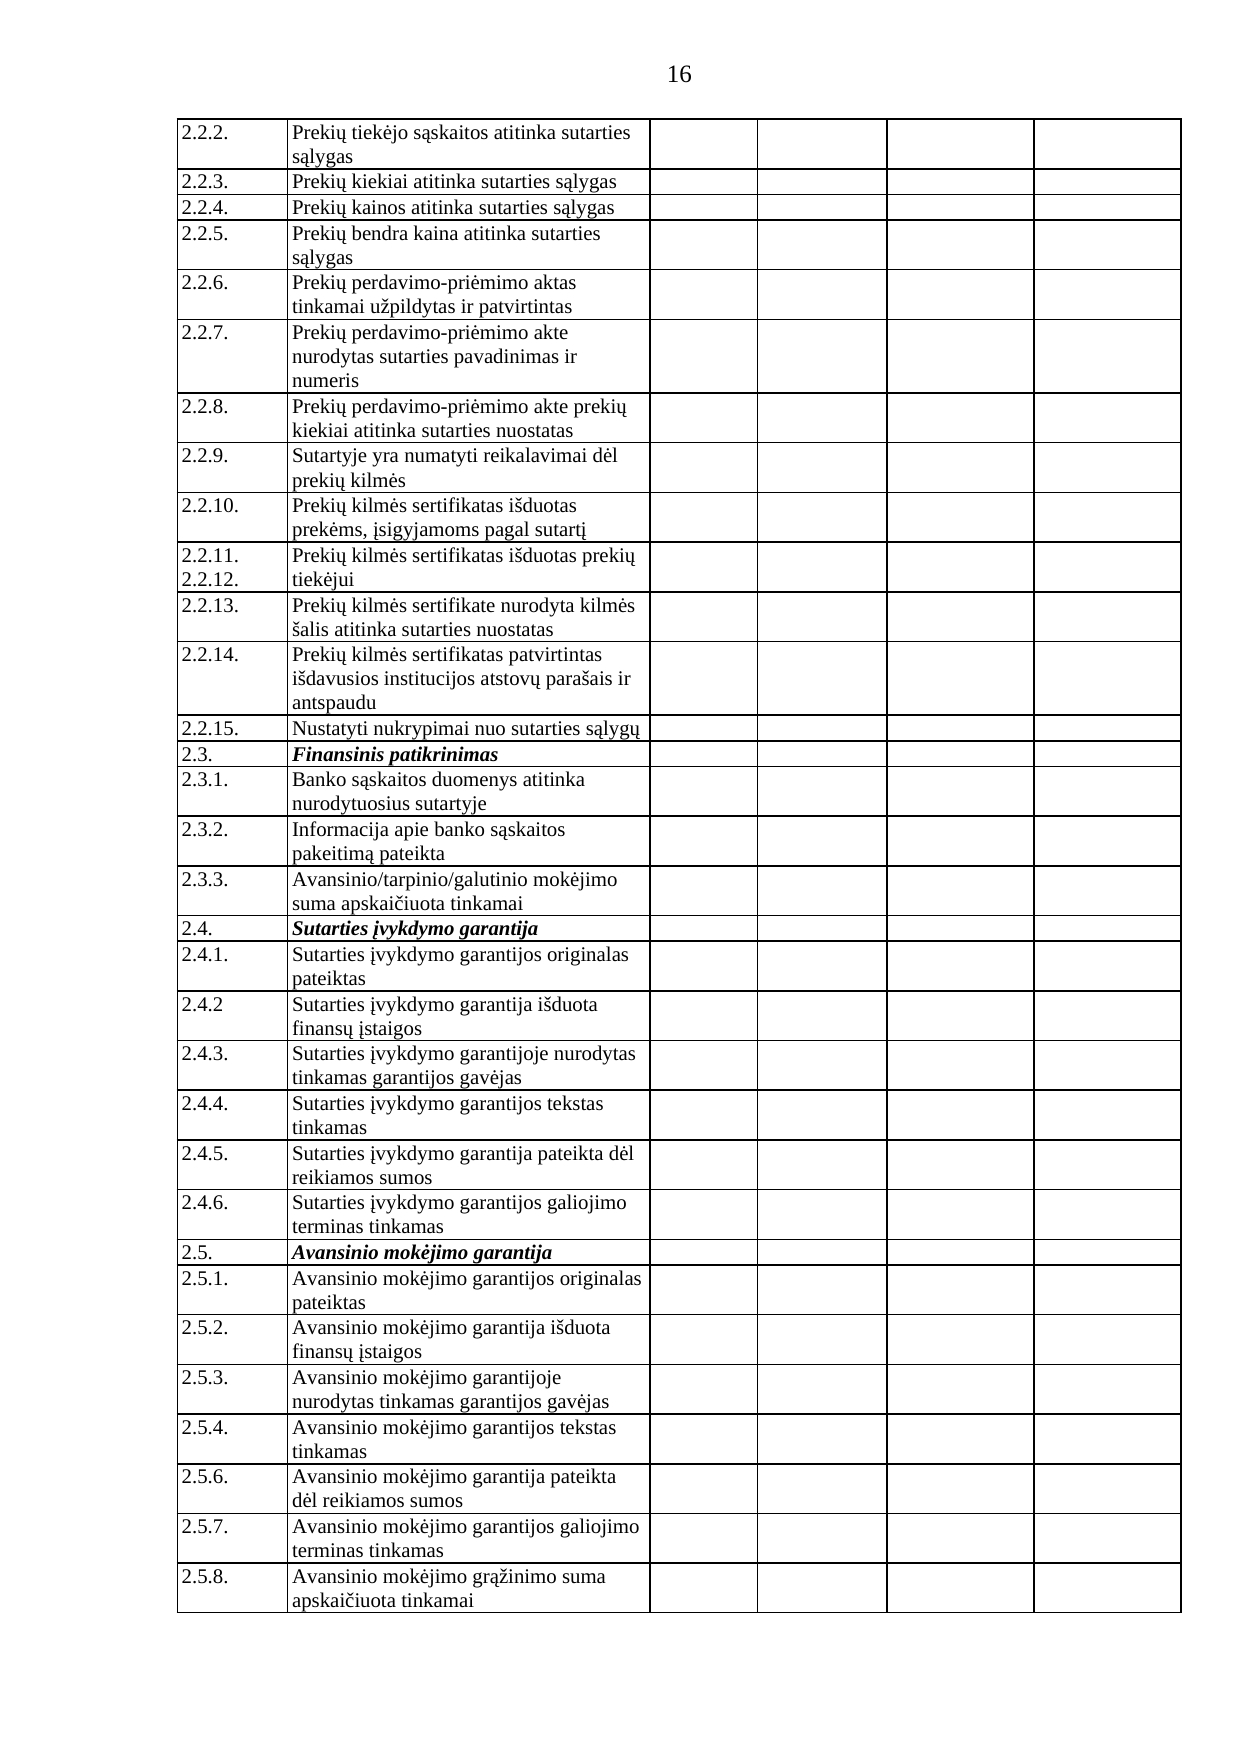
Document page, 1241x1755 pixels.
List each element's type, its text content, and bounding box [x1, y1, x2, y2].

table_cell [651, 1315, 757, 1363]
table_cell 2.2.3. [178, 170, 287, 193]
table_cell [758, 120, 886, 168]
table_cell Banko sąskaitos duomenys atitinka nurodytuosius sutartyje [288, 767, 649, 815]
table_cell 2.2.13. [178, 593, 287, 641]
table_cell 2.4. [178, 916, 287, 940]
table_cell [651, 742, 757, 766]
table_cell [888, 1240, 1033, 1264]
table_cell Finansinis patikrinimas [288, 742, 649, 766]
table_cell 2.3. [178, 742, 287, 766]
table_cell [758, 817, 886, 865]
table_cell [1035, 1315, 1180, 1363]
table_cell [888, 221, 1033, 269]
table_cell [1035, 716, 1180, 740]
table_cell [758, 1041, 886, 1089]
table_cell 2.4.3. [178, 1041, 287, 1089]
table_cell 2.5.3. [178, 1365, 287, 1413]
table_cell [888, 320, 1033, 392]
table_cell [651, 493, 757, 541]
table_cell Prekių kilmės sertifikatas išduotas prekių tiekėjui [288, 543, 649, 591]
table_cell [1035, 1041, 1180, 1089]
table_cell [1035, 320, 1180, 392]
table_cell [888, 1514, 1033, 1562]
table_cell 2.4.5. [178, 1141, 287, 1189]
table_cell [758, 1315, 886, 1363]
table_cell [651, 642, 757, 714]
table_cell [651, 120, 757, 168]
table_cell [1035, 867, 1180, 915]
table_cell [888, 1266, 1033, 1314]
table_cell [758, 1141, 886, 1189]
table_cell [758, 1415, 886, 1463]
table_cell Prekių kainos atitinka sutarties sąlygas [288, 195, 649, 219]
table_cell [1035, 170, 1180, 193]
table_cell [758, 916, 886, 940]
table_cell [888, 867, 1033, 915]
table_cell [1035, 493, 1180, 541]
table_cell [888, 1415, 1033, 1463]
table_cell [1035, 221, 1180, 269]
table_cell [758, 742, 886, 766]
table_cell [758, 1365, 886, 1413]
table_cell [758, 716, 886, 740]
table_cell [758, 493, 886, 541]
table_cell [888, 716, 1033, 740]
table_cell [651, 767, 757, 815]
table_cell 2.5.7. [178, 1514, 287, 1562]
table_cell [651, 1415, 757, 1463]
table_cell [1035, 593, 1180, 641]
table_cell [758, 992, 886, 1040]
table_cell [1035, 742, 1180, 766]
table_cell [888, 817, 1033, 865]
table_cell [651, 221, 757, 269]
table_cell 2.4.2 [178, 992, 287, 1040]
table_cell [888, 1465, 1033, 1512]
table_cell [758, 221, 886, 269]
table_cell Avansinio mokėjimo garantijoje nurodytas tinkamas garantijos gavėjas [288, 1365, 649, 1413]
table_cell 2.2.8. [178, 394, 287, 442]
table_cell [651, 543, 757, 591]
table_cell [651, 1190, 757, 1238]
table_cell [758, 320, 886, 392]
table_cell Avansinio mokėjimo garantija pateikta dėl reikiamos sumos [288, 1465, 649, 1512]
table_cell 2.4.6. [178, 1190, 287, 1238]
table_cell [758, 593, 886, 641]
table_cell [1035, 443, 1180, 492]
table_cell [888, 742, 1033, 766]
table_cell [651, 1041, 757, 1089]
table_cell 2.2.14. [178, 642, 287, 714]
table_cell 2.4.1. [178, 942, 287, 990]
table_cell 2.2.15. [178, 716, 287, 740]
table_cell Avansinio mokėjimo garantijos originalas pateiktas [288, 1266, 649, 1314]
table_cell 2.5.8. [178, 1564, 287, 1612]
table_cell [758, 1465, 886, 1512]
table_cell [1035, 1141, 1180, 1189]
table_cell Avansinio mokėjimo garantija [288, 1240, 649, 1264]
table_cell [1035, 195, 1180, 219]
table_cell [758, 767, 886, 815]
table_cell [888, 767, 1033, 815]
table_cell 2.2.4. [178, 195, 287, 219]
table_cell [758, 1266, 886, 1314]
table_cell [888, 1141, 1033, 1189]
table_cell Prekių kilmės sertifikatas patvirtintas išdavusios institucijos atstovų parašais ir antspaudu [288, 642, 649, 714]
table_cell [1035, 120, 1180, 168]
table_cell Prekių perdavimo-priėmimo akte nurodytas sutarties pavadinimas ir numeris [288, 320, 649, 392]
table_cell [888, 195, 1033, 219]
table_cell Avansinio/tarpinio/galutinio mokėjimo suma apskaičiuota tinkamai [288, 867, 649, 915]
table_cell [651, 593, 757, 641]
table_cell 2.2.9. [178, 443, 287, 492]
table_cell [651, 1141, 757, 1189]
table_cell [1035, 992, 1180, 1040]
table_cell [888, 916, 1033, 940]
table_cell [888, 1315, 1033, 1363]
table_cell Prekių perdavimo-priėmimo akte prekių kiekiai atitinka sutarties nuostatas [288, 394, 649, 442]
table_cell [1035, 1240, 1180, 1264]
table_cell [888, 942, 1033, 990]
table_cell [1035, 1091, 1180, 1139]
table_cell 2.5.4. [178, 1415, 287, 1463]
table_cell [888, 1365, 1033, 1413]
table_cell [651, 817, 757, 865]
table_cell [888, 493, 1033, 541]
table_cell Sutarties įvykdymo garantijoje nurodytas tinkamas garantijos gavėjas [288, 1041, 649, 1089]
table_cell [888, 394, 1033, 442]
table_cell [1035, 642, 1180, 714]
table_cell Sutartyje yra numatyti reikalavimai dėl prekių kilmės [288, 443, 649, 492]
table_cell [888, 1041, 1033, 1089]
table_cell Avansinio mokėjimo grąžinimo suma apskaičiuota tinkamai [288, 1564, 649, 1612]
table_cell [888, 443, 1033, 492]
table_cell [888, 543, 1033, 591]
table_cell [651, 1564, 757, 1612]
table_cell 2.2.11. 2.2.12. [178, 543, 287, 591]
table_cell [888, 1564, 1033, 1612]
table_cell Informacija apie banko sąskaitos pakeitimą pateikta [288, 817, 649, 865]
table_cell [651, 1514, 757, 1562]
table_cell 2.5. [178, 1240, 287, 1264]
table_cell [1035, 767, 1180, 815]
table_cell [888, 120, 1033, 168]
table_cell [651, 443, 757, 492]
table_cell [888, 1190, 1033, 1238]
table_cell [758, 942, 886, 990]
table_cell [651, 992, 757, 1040]
table_cell Sutarties įvykdymo garantijos galiojimo terminas tinkamas [288, 1190, 649, 1238]
table_cell Prekių tiekėjo sąskaitos atitinka sutarties sąlygas [288, 120, 649, 168]
table_cell [651, 320, 757, 392]
table_cell [651, 394, 757, 442]
table_cell [651, 270, 757, 318]
table_cell [888, 1091, 1033, 1139]
table_cell 2.2.2. [178, 120, 287, 168]
table_cell [651, 195, 757, 219]
table_cell [888, 170, 1033, 193]
table_cell [1035, 394, 1180, 442]
table_cell 2.2.6. [178, 270, 287, 318]
table_cell [888, 593, 1033, 641]
table_cell [651, 716, 757, 740]
table_cell [1035, 1564, 1180, 1612]
table_cell Sutarties įvykdymo garantijos originalas pateiktas [288, 942, 649, 990]
table_cell Prekių kilmės sertifikatas išduotas prekėms, įsigyjamoms pagal sutartį [288, 493, 649, 541]
table_cell Avansinio mokėjimo garantijos galiojimo terminas tinkamas [288, 1514, 649, 1562]
table_cell [651, 942, 757, 990]
table_cell Avansinio mokėjimo garantija išduota finansų įstaigos [288, 1315, 649, 1363]
table_cell [1035, 1514, 1180, 1562]
table_cell [651, 1266, 757, 1314]
table_cell Sutarties įvykdymo garantijos tekstas tinkamas [288, 1091, 649, 1139]
table_cell [651, 916, 757, 940]
table_cell Prekių kilmės sertifikate nurodyta kilmės šalis atitinka sutarties nuostatas [288, 593, 649, 641]
table_cell [1035, 817, 1180, 865]
table_cell Avansinio mokėjimo garantijos tekstas tinkamas [288, 1415, 649, 1463]
table_cell [758, 1240, 886, 1264]
table_cell [758, 642, 886, 714]
table_cell [651, 1240, 757, 1264]
table_cell 2.3.2. [178, 817, 287, 865]
table_cell [758, 270, 886, 318]
table_cell [1035, 1365, 1180, 1413]
table_cell Nustatyti nukrypimai nuo sutarties sąlygų [288, 716, 649, 740]
table_cell 2.5.6. [178, 1465, 287, 1512]
table_cell 2.3.1. [178, 767, 287, 815]
table_cell Prekių kiekiai atitinka sutarties sąlygas [288, 170, 649, 193]
table_cell [651, 1365, 757, 1413]
table_cell [758, 867, 886, 915]
table_cell 2.4.4. [178, 1091, 287, 1139]
table_cell 2.2.5. [178, 221, 287, 269]
table_cell [651, 867, 757, 915]
table_cell [1035, 1415, 1180, 1463]
table_cell [758, 195, 886, 219]
table_cell [1035, 1465, 1180, 1512]
table_cell [888, 642, 1033, 714]
table_cell 2.2.7. [178, 320, 287, 392]
table_cell [758, 1514, 886, 1562]
table_cell 2.3.3. [178, 867, 287, 915]
table_cell [651, 170, 757, 193]
table_cell Sutarties įvykdymo garantija [288, 916, 649, 940]
table_cell [1035, 942, 1180, 990]
table_cell [758, 394, 886, 442]
table_cell [651, 1091, 757, 1139]
table_cell Prekių bendra kaina atitinka sutarties sąlygas [288, 221, 649, 269]
table_cell [758, 1564, 886, 1612]
table_cell [888, 270, 1033, 318]
table_cell [888, 992, 1033, 1040]
table_cell [758, 1190, 886, 1238]
table_cell [1035, 916, 1180, 940]
table_cell [1035, 270, 1180, 318]
table_cell [758, 1091, 886, 1139]
table_cell 2.5.2. [178, 1315, 287, 1363]
table_cell [651, 1465, 757, 1512]
table_cell 2.5.1. [178, 1266, 287, 1314]
table_cell [1035, 1266, 1180, 1314]
table_cell [758, 170, 886, 193]
table_cell Prekių perdavimo-priėmimo aktas tinkamai užpildytas ir patvirtintas [288, 270, 649, 318]
table_cell Sutarties įvykdymo garantija išduota finansų įstaigos [288, 992, 649, 1040]
table_cell [1035, 1190, 1180, 1238]
table_cell [758, 543, 886, 591]
table_cell [758, 443, 886, 492]
table_cell Sutarties įvykdymo garantija pateikta dėl reikiamos sumos [288, 1141, 649, 1189]
table_cell [1035, 543, 1180, 591]
table_cell 2.2.10. [178, 493, 287, 541]
